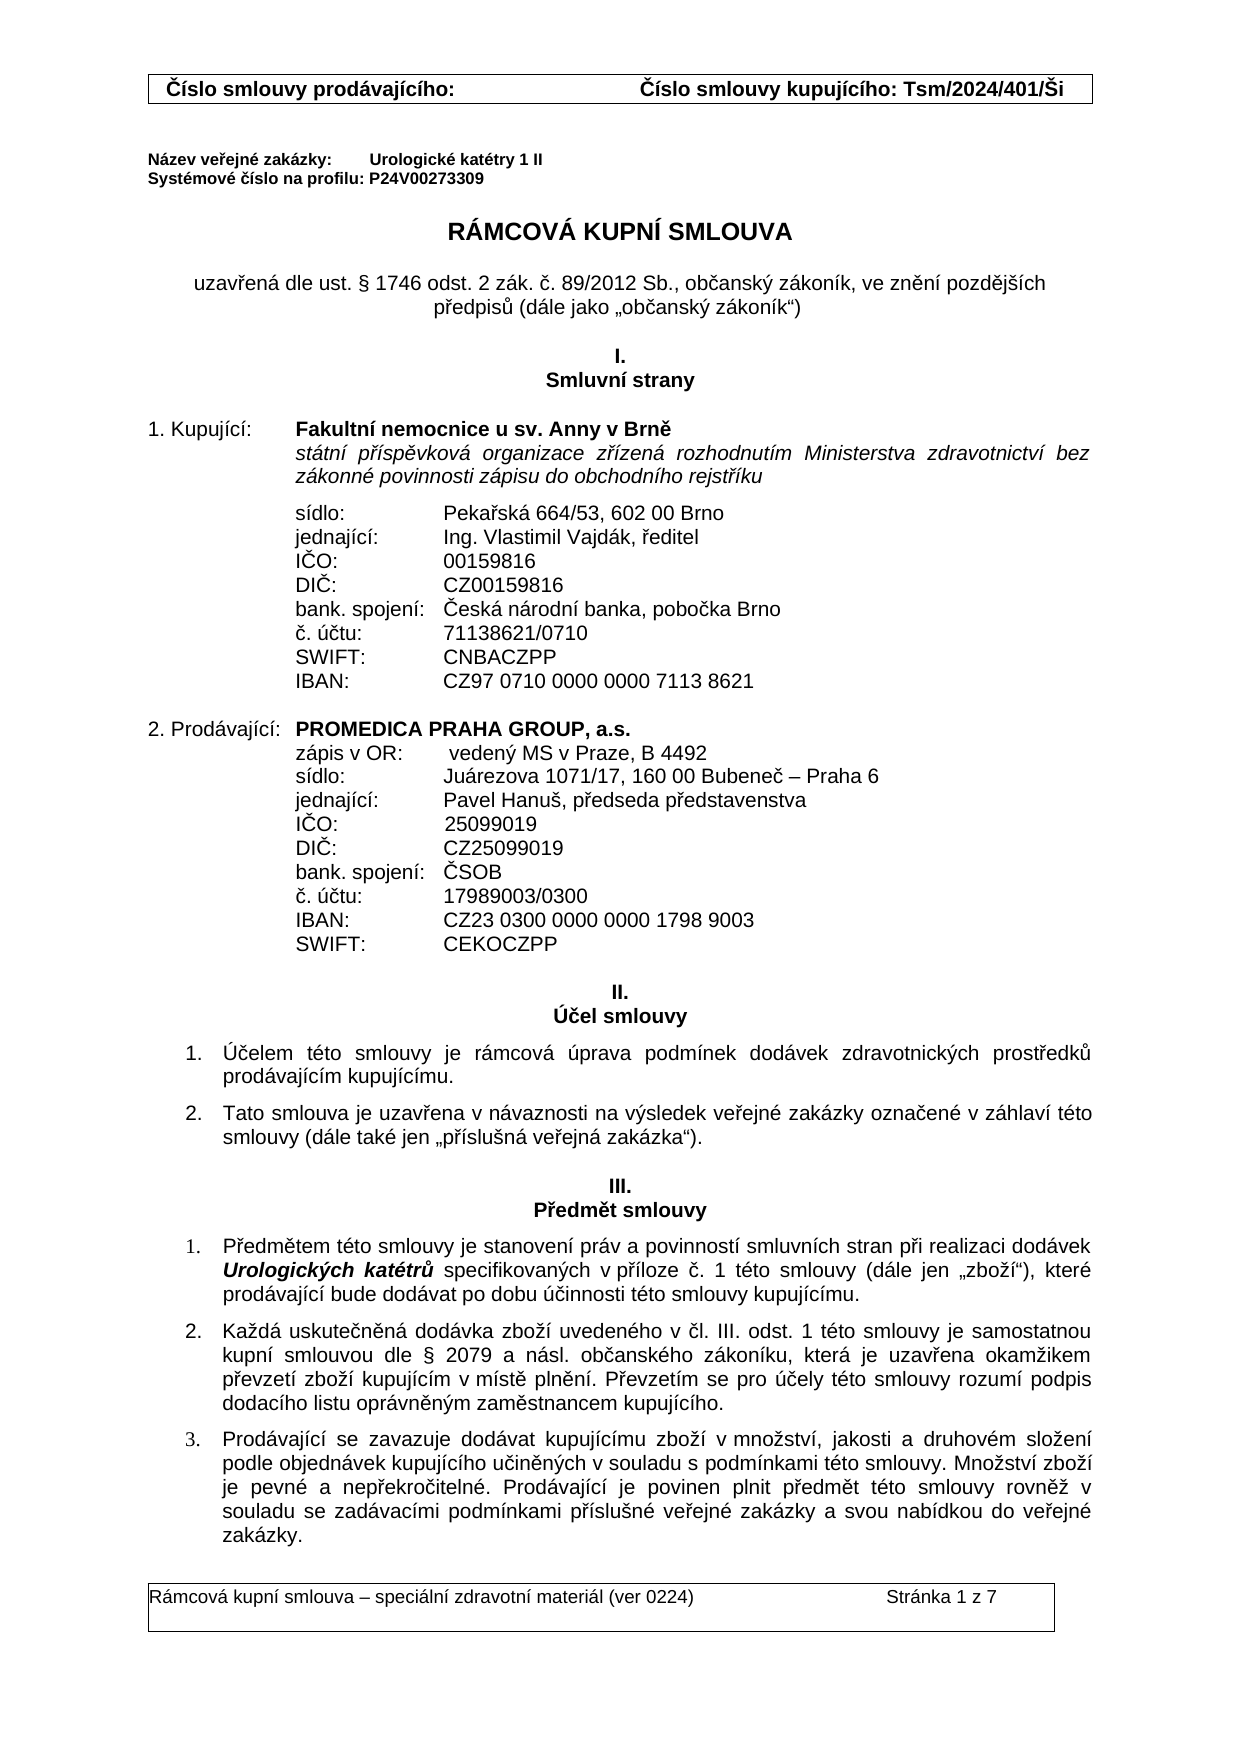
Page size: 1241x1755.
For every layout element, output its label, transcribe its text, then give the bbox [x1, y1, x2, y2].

text SWIFT: CEKOCZPP [222, 932, 1093, 956]
list Tato smlouva je uzavřena v návaznosti na výsledek veřejné zakázky označené v záhlaví této smlouvy (dále také jen „příslušná veřejná zakázka“). [185, 1101, 1093, 1149]
text II. [148, 980, 1093, 1004]
list Účelem této smlouvy je rámcová úprava podmínek dodávek zdravotnických prostředků prodávajícím kupujícímu. [185, 1040, 1093, 1088]
subtitle Předmět smlouvy [148, 1198, 1093, 1222]
text bank. spojení: ČSOB [222, 860, 1093, 884]
text Smluvní strany [148, 367, 1093, 391]
text DIČ: CZ00159816 [221, 573, 1093, 597]
text Systémové číslo na profilu: P24V00273309 [148, 169, 1093, 188]
text IČO: 25099019 [222, 812, 1093, 836]
text Název veřejné zakázky: Urologické katétry 1 II [148, 150, 1093, 169]
text bank. spojení: Česká národní banka, pobočka Brno [221, 597, 1093, 621]
text DIČ: CZ25099019 [222, 836, 1093, 860]
text č. účtu: 17989003/0300 [222, 884, 1093, 908]
text státní příspěvková organizace zřízená rozhodnutím Ministerstva zdravotnictví bez zákonné povinnosti zápisu do obchodního rejstříku [295, 440, 1093, 488]
text III. [148, 1174, 1093, 1198]
text I. [148, 343, 1093, 367]
text zápis v OR: vedený MS v Praze, B 4492 [222, 740, 1093, 764]
text sídlo: Juárezova 1071/17, 160 00 Bubeneč – Praha 6 [222, 764, 1093, 788]
list Každá uskutečněná dodávka zboží uvedeného v čl. III. odst. 1 této smlouvy je samostatnou kupní smlouvou dle § 2079 a násl. občanského zákoníku, která je uzavřena okamžikem převzetí zboží kupujícím v místě plnění. Převzetím se pro účely této smlouvy rozumí podpis dodacího listu oprávněným zaměstnancem kupujícího. [185, 1319, 1093, 1414]
text sídlo: Pekařská 664/53, 602 00 Brno [221, 501, 1093, 525]
text 1. Kupující: Fakultní nemocnice u sv. Anny v Brně [148, 416, 1093, 440]
list Prodávající se zavazuje dodávat kupujícímu zboží v množství, jakosti a druhovém složení podle objednávek kupujícího učiněných v souladu s podmínkami této smlouvy. Množství zboží je pevné a nepřekročitelné. Prodávající je povinen plnit předmět této smlouvy rovněž v souladu se zadávacími podmínkami příslušné veřejné zakázky a svou nabídkou do veřejné zakázky. [185, 1427, 1093, 1547]
text IČO: 00159816 [221, 549, 1093, 573]
text č. účtu: 71138621/0710 [221, 621, 1093, 644]
text IBAN: CZ23 0300 0000 0000 1798 9003 [222, 908, 1093, 932]
text SWIFT: CNBACZPP [221, 644, 1093, 668]
text RÁMCOVÁ KUPNÍ SMLOUVA [148, 217, 1093, 246]
text jednající: Pavel Hanuš, předseda představenstva [222, 788, 1093, 812]
text 2. Prodávající: PROMEDICA PRAHA GROUP, a.s. [148, 716, 1093, 740]
text jednající: Ing. Vlastimil Vajdák, ředitel [221, 525, 1093, 549]
text Účel smlouvy [148, 1004, 1093, 1028]
text uzavřená dle ust. § 1746 odst. 2 zák. č. 89/2012 Sb., občanský zákoník, ve znění pozdějších předpisů (dále jako „občanský zákoník“) [148, 271, 1093, 318]
text IBAN: CZ97 0710 0000 0000 7113 8621 [221, 668, 1093, 692]
list Předmětem této smlouvy je stanovení práv a povinností smluvních stran při realizaci dodávek Urologických katétrů specifikovaných v příloze č. 1 této smlouvy (dále jen „zboží“), které prodávající bude dodávat po dobu účinnosti této smlouvy kupujícímu. [185, 1234, 1093, 1306]
